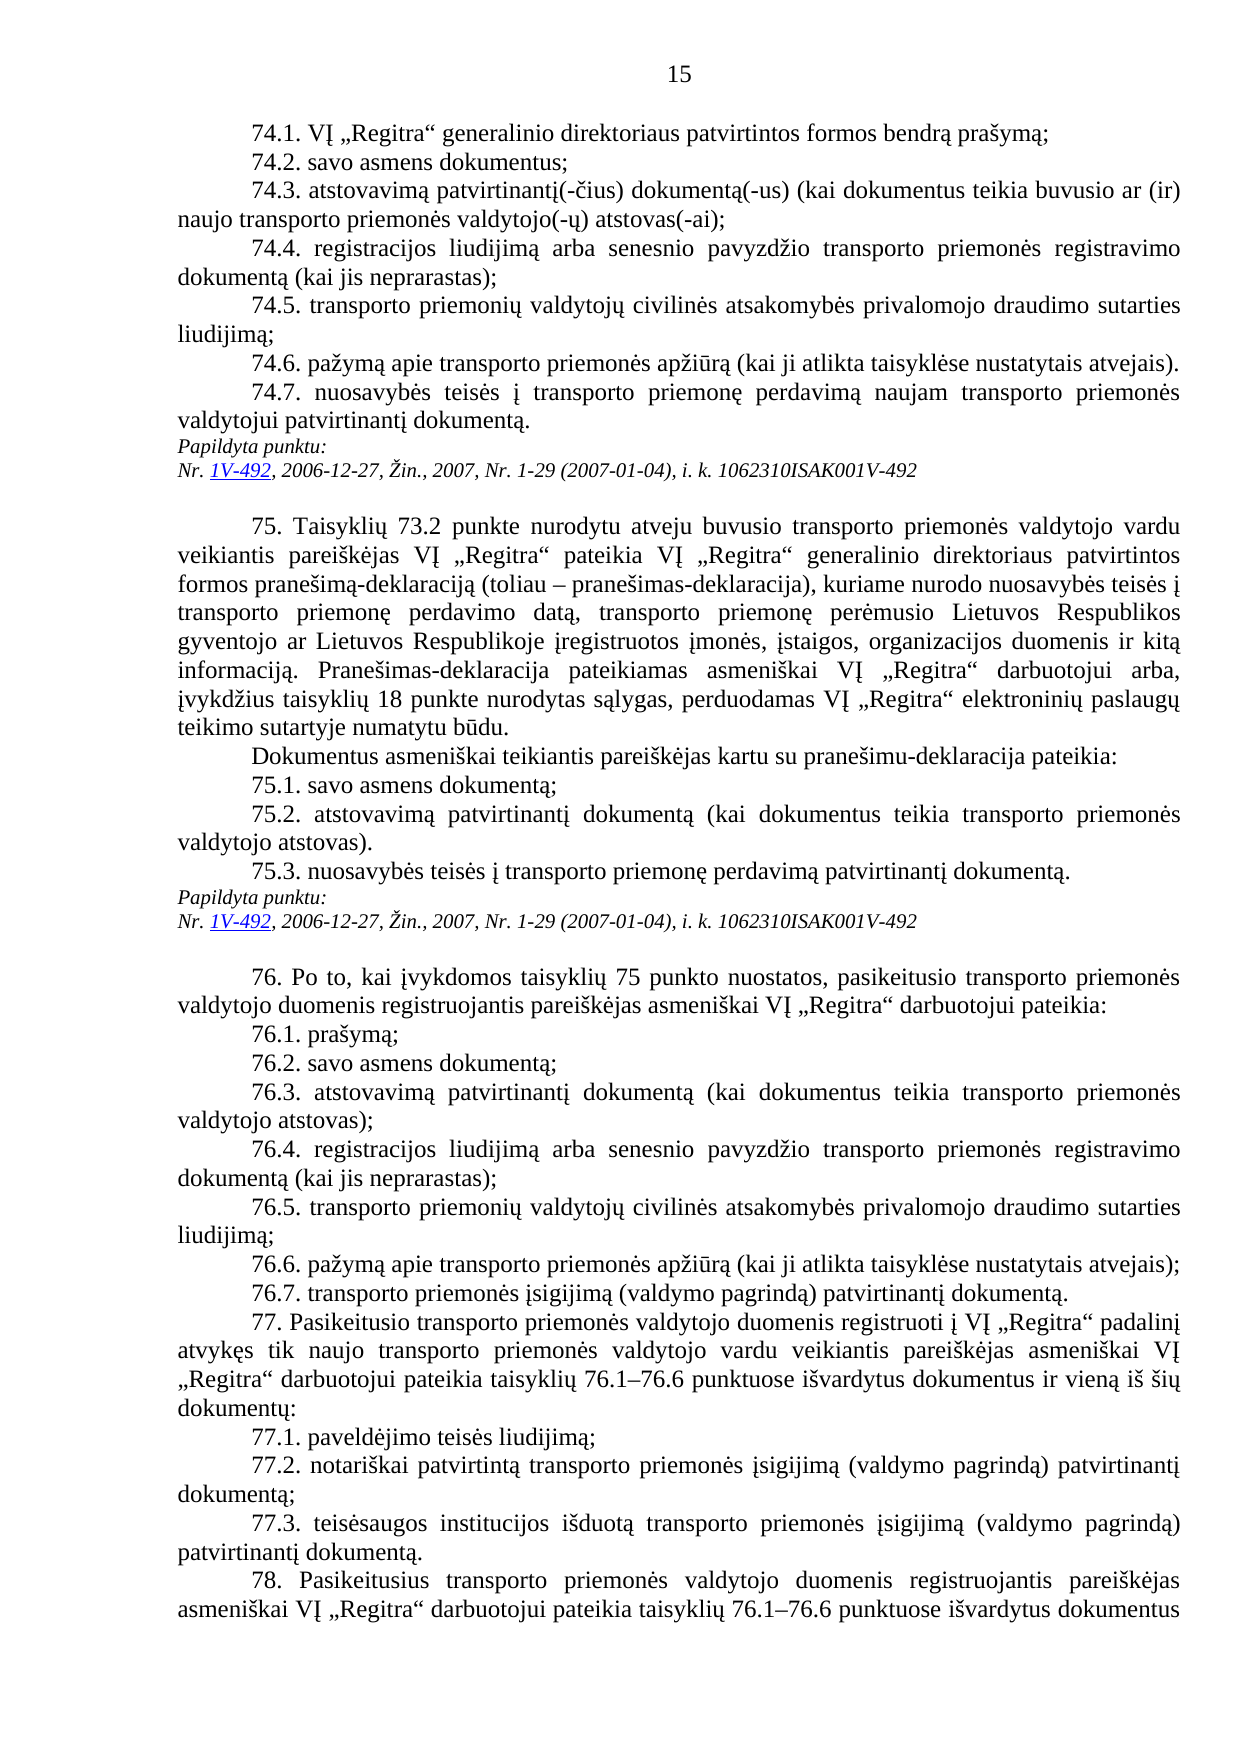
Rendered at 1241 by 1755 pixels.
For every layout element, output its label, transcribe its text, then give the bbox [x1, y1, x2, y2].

text 75. Taisyklių 73.2 punkte nurodytu atveju buvusio transporto priemonės valdytojo vardu veikiantis pareiškėjas VĮ „Regitra“ pateikia VĮ „Regitra“ generalinio direktoriaus patvirtintos formos pranešimą-deklaraciją (toliau – pranešimas-deklaracija), kuriame nurodo nuosavybės teisės į transporto priemonę perdavimo datą, transporto priemonę perėmusio Lietuvos Respublikos gyventojo ar Lietuvos Respublikoje įregistruotos įmonės, įstaigos, organizacijos duomenis ir kitą informaciją. Pranešimas-deklaracija pateikiamas asmeniškai VĮ „Regitra“ darbuotojui arba, įvykdžius taisyklių 18 punkte nurodytas sąlygas, perduodamas VĮ „Regitra“ elektroninių paslaugų teikimo sutartyje numatytu būdu. [177, 511, 1181, 741]
text 76.6. pažymą apie transporto priemonės apžiūrą (kai ji atlikta taisyklėse nustatytais atvejais); [177, 1249, 1181, 1278]
text Papildyta punktu: [177, 885, 1181, 909]
text 75.2. atstovavimą patvirtinantį dokumentą (kai dokumentus teikia transporto priemonės valdytojo atstovas). [177, 799, 1181, 856]
text 76.7. transporto priemonės įsigijimą (valdymo pagrindą) patvirtinantį dokumentą. [177, 1278, 1181, 1307]
text Nr. 1V-492, 2006-12-27, Žin., 2007, Nr. 1-29 (2007-01-04), i. k. 1062310ISAK001V-492 [177, 458, 1181, 482]
text 74.7. nuosavybės teisės į transporto priemonę perdavimą naujam transporto priemonės valdytojui patvirtinantį dokumentą. [177, 377, 1181, 434]
text 74.6. pažymą apie transporto priemonės apžiūrą (kai ji atlikta taisyklėse nustatytais atvejais). [177, 348, 1181, 377]
text 74.5. transporto priemonių valdytojų civilinės atsakomybės privalomojo draudimo sutarties liudijimą; [177, 291, 1181, 348]
text 75.3. nuosavybės teisės į transporto priemonę perdavimą patvirtinantį dokumentą. [177, 856, 1181, 885]
text 74.4. registracijos liudijimą arba senesnio pavyzdžio transporto priemonės registravimo dokumentą (kai jis neprarastas); [177, 233, 1181, 291]
text Dokumentus asmeniškai teikiantis pareiškėjas kartu su pranešimu-deklaracija pateikia: [177, 741, 1181, 770]
text 77.2. notariškai patvirtintą transporto priemonės įsigijimą (valdymo pagrindą) patvirtinantį dokumentą; [177, 1451, 1181, 1508]
text Papildyta punktu: [177, 434, 1181, 458]
text 76.3. atstovavimą patvirtinantį dokumentą (kai dokumentus teikia transporto priemonės valdytojo atstovas); [177, 1077, 1181, 1134]
text 76.4. registracijos liudijimą arba senesnio pavyzdžio transporto priemonės registravimo dokumentą (kai jis neprarastas); [177, 1134, 1181, 1192]
text 76.2. savo asmens dokumentą; [177, 1048, 1181, 1077]
text 76. Po to, kai įvykdomos taisyklių 75 punkto nuostatos, pasikeitusio transporto priemonės valdytojo duomenis registruojantis pareiškėjas asmeniškai VĮ „Regitra“ darbuotojui pateikia: [177, 962, 1181, 1019]
text 75.1. savo asmens dokumentą; [177, 770, 1181, 799]
text 76.1. prašymą; [177, 1019, 1181, 1048]
text 77. Pasikeitusio transporto priemonės valdytojo duomenis registruoti į VĮ „Regitra“ padalinį atvykęs tik naujo transporto priemonės valdytojo vardu veikiantis pareiškėjas asmeniškai VĮ „Regitra“ darbuotojui pateikia taisyklių 76.1–76.6 punktuose išvardytus dokumentus ir vieną iš šių dokumentų: [177, 1307, 1181, 1422]
text 74.3. atstovavimą patvirtinantį(-čius) dokumentą(-us) (kai dokumentus teikia buvusio ar (ir) naujo transporto priemonės valdytojo(-ų) atstovas(-ai); [177, 176, 1181, 233]
text 77.3. teisėsaugos institucijos išduotą transporto priemonės įsigijimą (valdymo pagrindą) patvirtinantį dokumentą. [177, 1508, 1181, 1566]
text 74.2. savo asmens dokumentus; [177, 147, 1181, 176]
text 74.1. VĮ „Regitra“ generalinio direktoriaus patvirtintos formos bendrą prašymą; [177, 118, 1181, 147]
text 76.5. transporto priemonių valdytojų civilinės atsakomybės privalomojo draudimo sutarties liudijimą; [177, 1192, 1181, 1249]
text Nr. 1V-492, 2006-12-27, Žin., 2007, Nr. 1-29 (2007-01-04), i. k. 1062310ISAK001V-492 [177, 909, 1181, 933]
text 77.1. paveldėjimo teisės liudijimą; [177, 1422, 1181, 1451]
text 78. Pasikeitusius transporto priemonės valdytojo duomenis registruojantis pareiškėjas asmeniškai VĮ „Regitra“ darbuotojui pateikia taisyklių 76.1–76.6 punktuose išvardytus dokumentus [177, 1566, 1181, 1623]
